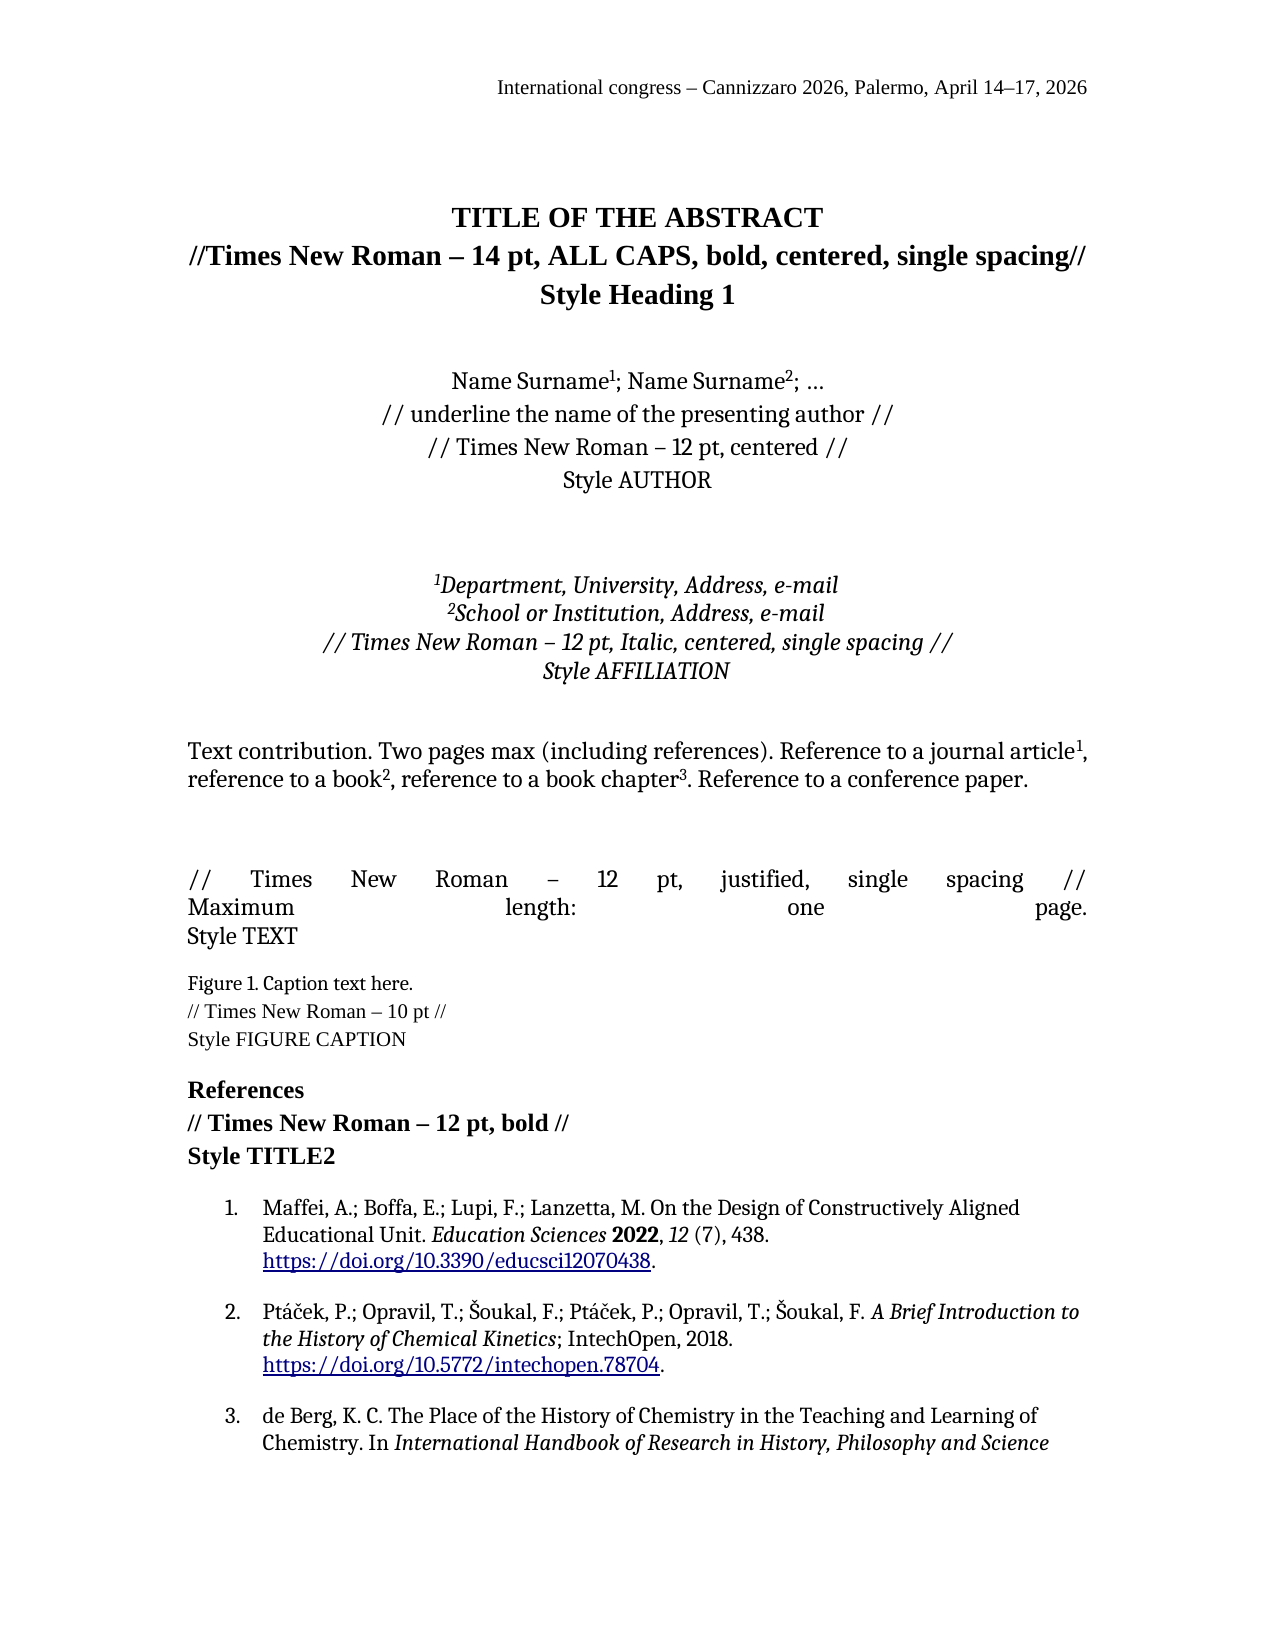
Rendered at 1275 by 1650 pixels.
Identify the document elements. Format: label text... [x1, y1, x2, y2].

text Name Surname1; Name Surname2; … // underline the name of the presenting author // // Times New Roman – 12 pt, centered // Style AUTHOR [187, 367, 1087, 494]
subtitle TITLE OF THE ABSTRACT //Times New Roman – 14 pt, ALL CAPS, bold, centered, single spacing// Style Heading 1 [187, 200, 1087, 311]
list Ptáček, P.; Opravil, T.; Šoukal, F.; Ptáček, P.; Opravil, T.; Šoukal, F. A Brief Introduction to the History of Chemical Kinetics; IntechOpen, 2018. https://doi.org/10.5772/intechopen.78704. [225, 1299, 1087, 1378]
text Figure 1. Caption text here. // Times New Roman – 10 pt // Style FIGURE CAPTION [187, 972, 1087, 1051]
text References // Times New Roman – 12 pt, bold // Style TITLE2 [187, 1075, 1087, 1170]
list Maffei, A.; Boffa, E.; Lupi, F.; Lanzetta, M. On the Design of Constructively Aligned Educational Unit. Education Sciences 2022, 12 (7), 438. https://doi.org/10.3390/educsci12070438. [225, 1195, 1087, 1274]
text Text contribution. Two pages max (including references). Reference to a journal article1, reference to a book2, reference to a book chapter3. Reference to a conference paper. [187, 737, 1087, 794]
text // Times New Roman – 12 pt, justified, single spacing // Maximum length: one page. Style TEXT [187, 864, 1087, 951]
text 1Department, University, Address, e-mail 2School or Institution, Address, e-mail // Times New Roman – 12 pt, Italic, centered, single spacing // Style AFFILIATION [187, 571, 1087, 686]
list de Berg, K. C. The Place of the History of Chemistry in the Teaching and Learning of Chemistry. In International Handbook of Research in History, Philosophy and Science [225, 1403, 1087, 1456]
